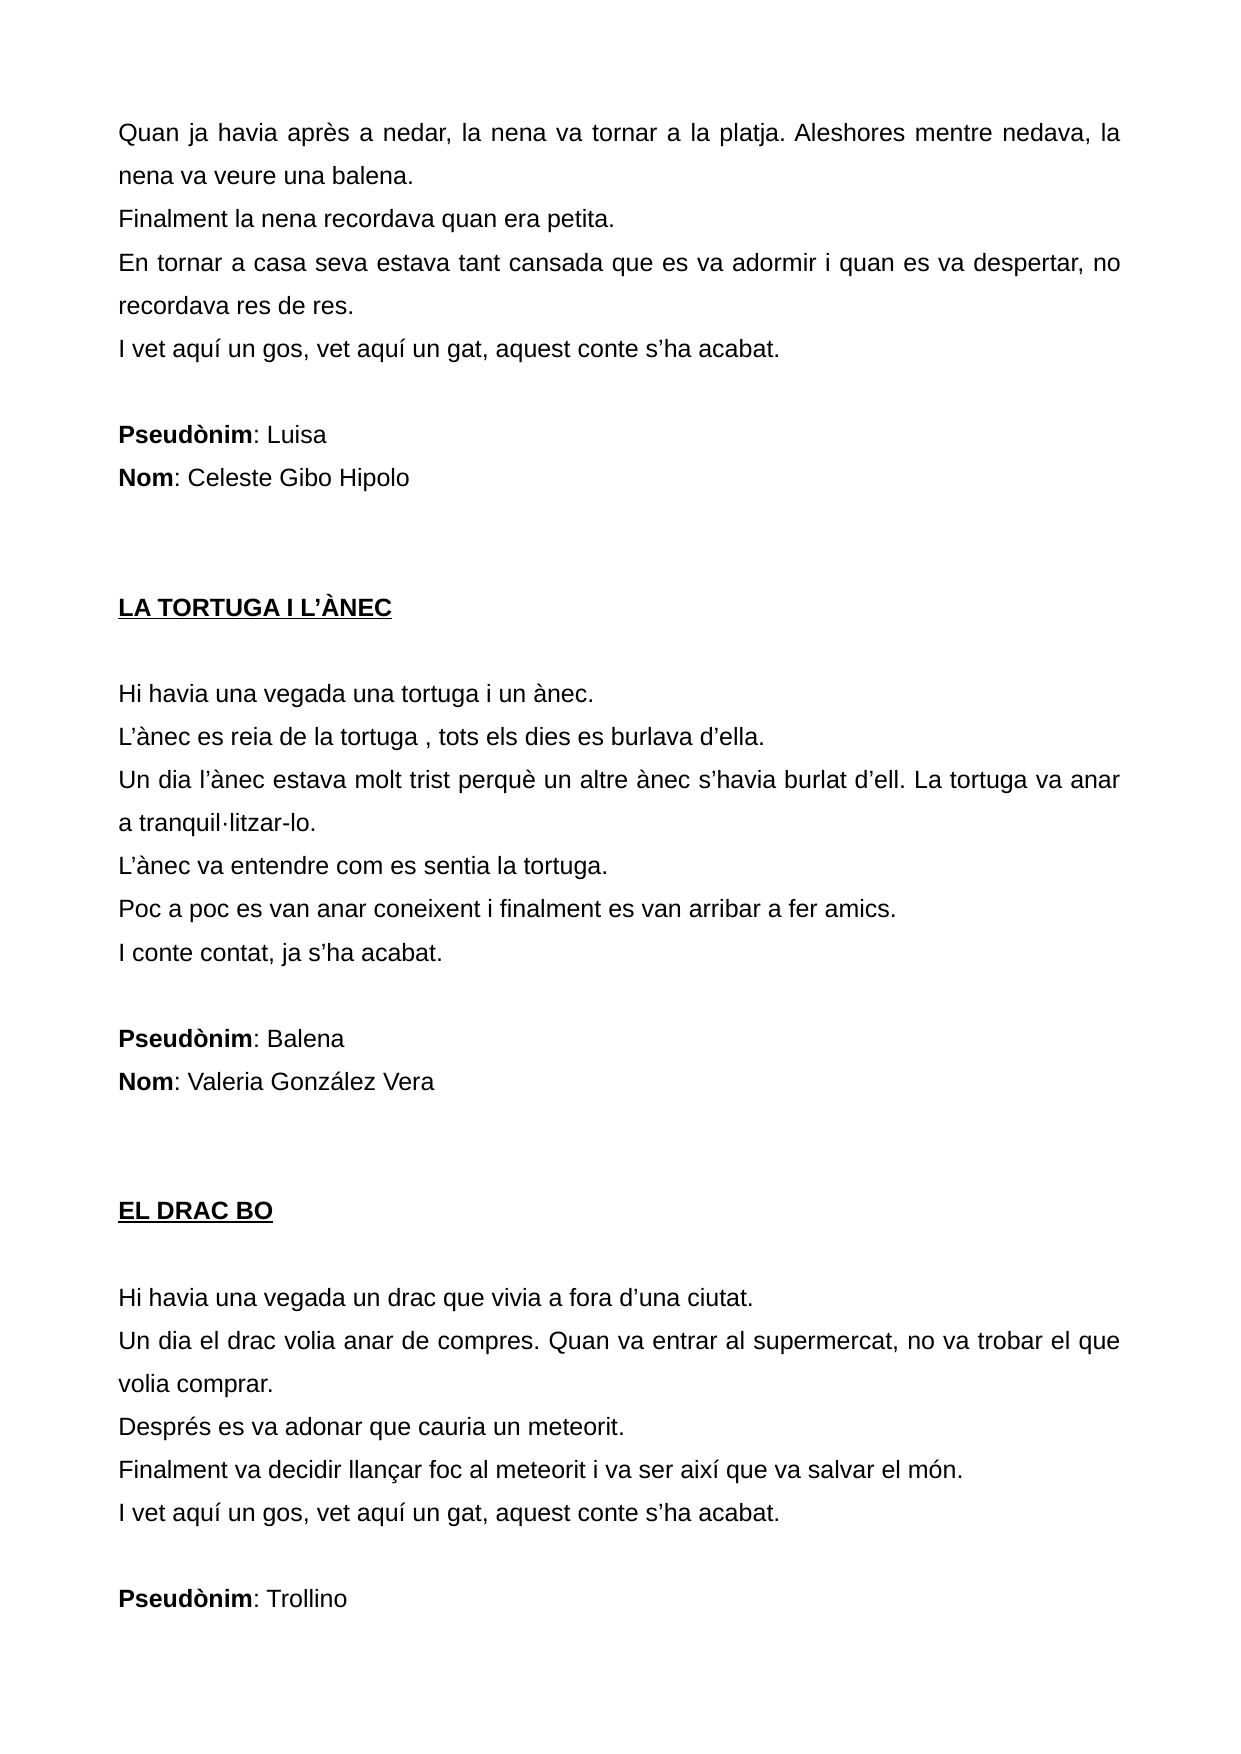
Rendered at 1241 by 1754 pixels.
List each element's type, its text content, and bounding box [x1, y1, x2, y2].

text EL DRAC BO [118, 1196, 1122, 1225]
text L’ànec va entendre com es sentia la tortuga. [118, 851, 1122, 880]
text LA TORTUGA I L’ÀNEC [118, 592, 1122, 621]
text Poc a poc es van anar coneixent i finalment es van arribar a fer amics. [118, 894, 1122, 923]
text L’ànec es reia de la tortuga , tots els dies es burlava d’ella. [118, 722, 1122, 751]
text Pseudònim: Balena [118, 1024, 1122, 1052]
text I vet aquí un gos, vet aquí un gat, aquest conte s’ha acabat. [118, 334, 1122, 362]
text Nom: Valeria González Vera [118, 1067, 1122, 1096]
text Nom: Celeste Gibo Hipolo [118, 463, 1122, 492]
text Finalment va decidir llançar foc al meteorit i va ser així que va salvar el món. [118, 1455, 1122, 1484]
text En tornar a casa seva estava tant cansada que es va adormir i quan es va despertar, no recordava res de res. [118, 247, 1122, 319]
text Un dia el drac volia anar de compres. Quan va entrar al supermercat, no va trobar el que volia comprar. [118, 1326, 1122, 1397]
text Hi havia una vegada un drac que vivia a fora d’una ciutat. [118, 1282, 1122, 1311]
text Pseudònim: Trollino [118, 1584, 1122, 1613]
text I conte contat, ja s’ha acabat. [118, 937, 1122, 966]
text Un dia l’ànec estava molt trist perquè un altre ànec s’havia burlat d’ell. La tortuga va anar a tranquil·litzar-lo. [118, 765, 1122, 837]
text Hi havia una vegada una tortuga i un ànec. [118, 679, 1122, 707]
text Finalment la nena recordava quan era petita. [118, 204, 1122, 233]
text Després es va adonar que cauria un meteorit. [118, 1412, 1122, 1441]
text I vet aquí un gos, vet aquí un gat, aquest conte s’ha acabat. [118, 1498, 1122, 1527]
text Quan ja havia après a nedar, la nena va tornar a la platja. Aleshores mentre nedava, la nena va veure una balena. [118, 118, 1122, 190]
text Pseudònim: Luisa [118, 420, 1122, 449]
